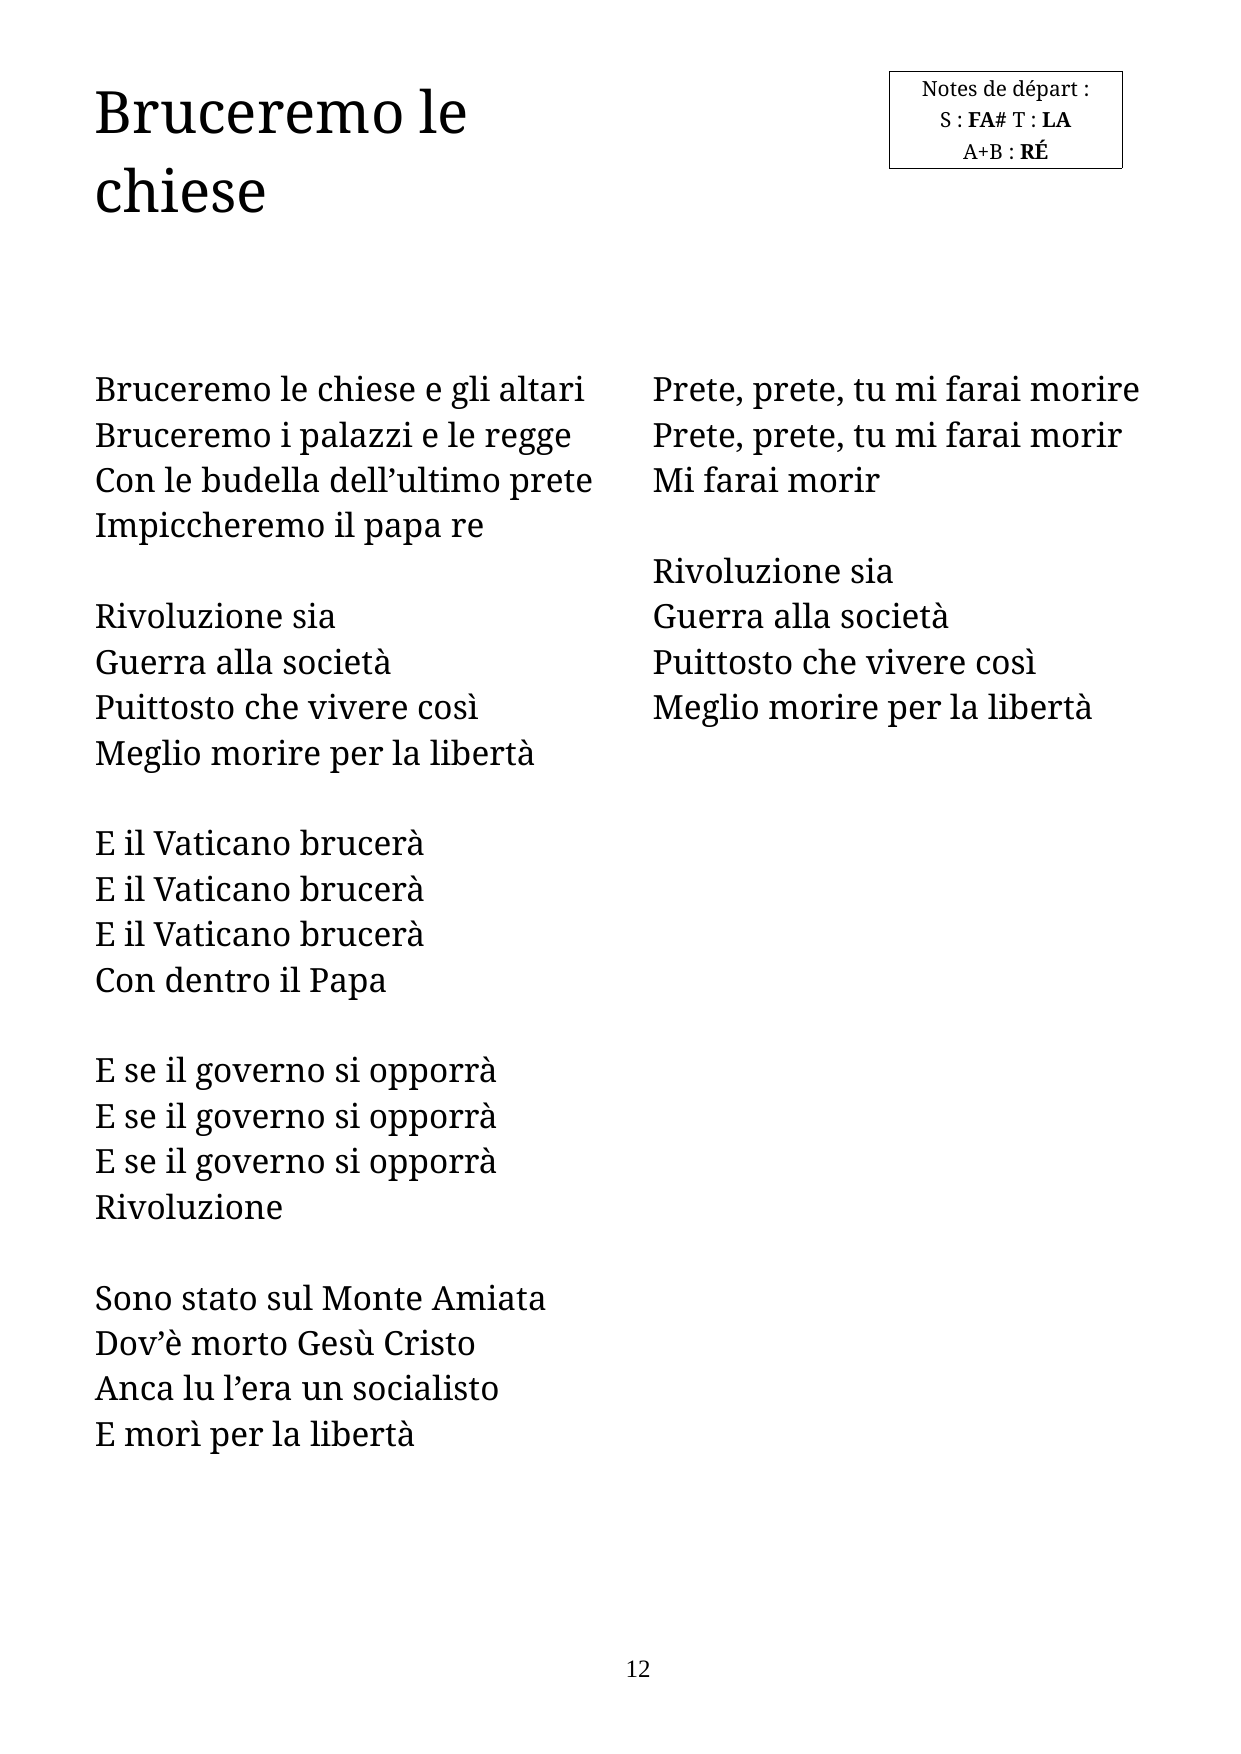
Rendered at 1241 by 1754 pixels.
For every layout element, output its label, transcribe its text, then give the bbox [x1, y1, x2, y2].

text E il Vaticano brucerà [94, 820, 623, 866]
text E il Vaticano brucerà [94, 911, 623, 956]
text Bruceremo le chiese [94, 71, 623, 230]
text Impiccheremo il papa re [94, 502, 623, 548]
text Rivoluzione sia [94, 593, 623, 638]
text Notes de départ : [890, 72, 1122, 102]
text Rivoluzione sia [652, 548, 1181, 593]
text E se il governo si opporrà [94, 1093, 623, 1138]
text Prete, prete, tu mi farai morire [652, 366, 1181, 411]
text Sono stato sul Monte Amiata [94, 1274, 623, 1320]
text E se il governo si opporrà [94, 1047, 623, 1093]
text Anca lu l’era un socialisto [94, 1365, 623, 1411]
text A+B : RÉ [890, 134, 1122, 168]
text Puittosto che vivere così [94, 684, 623, 729]
text E il Vaticano brucerà [94, 866, 623, 911]
text Guerra alla società [652, 593, 1181, 638]
text Mi farai morir [652, 457, 1181, 502]
text Meglio morire per la libertà [652, 684, 1181, 729]
text Dov’è morto Gesù Cristo [94, 1320, 623, 1365]
text Con dentro il Papa [94, 956, 623, 1002]
text Meglio morire per la libertà [94, 729, 623, 775]
text Prete, prete, tu mi farai morir [652, 411, 1181, 457]
text Con le budella dell’ultimo prete [94, 457, 623, 502]
text Guerra alla società [94, 638, 623, 684]
text Bruceremo le chiese e gli altari [94, 366, 623, 411]
text Rivoluzione [94, 1183, 623, 1229]
text Puittosto che vivere così [652, 638, 1181, 684]
text E morì per la libertà [94, 1411, 623, 1456]
text Bruceremo i palazzi e le regge [94, 411, 623, 457]
text S : FA# T : LA [890, 102, 1122, 134]
text E se il governo si opporrà [94, 1138, 623, 1183]
